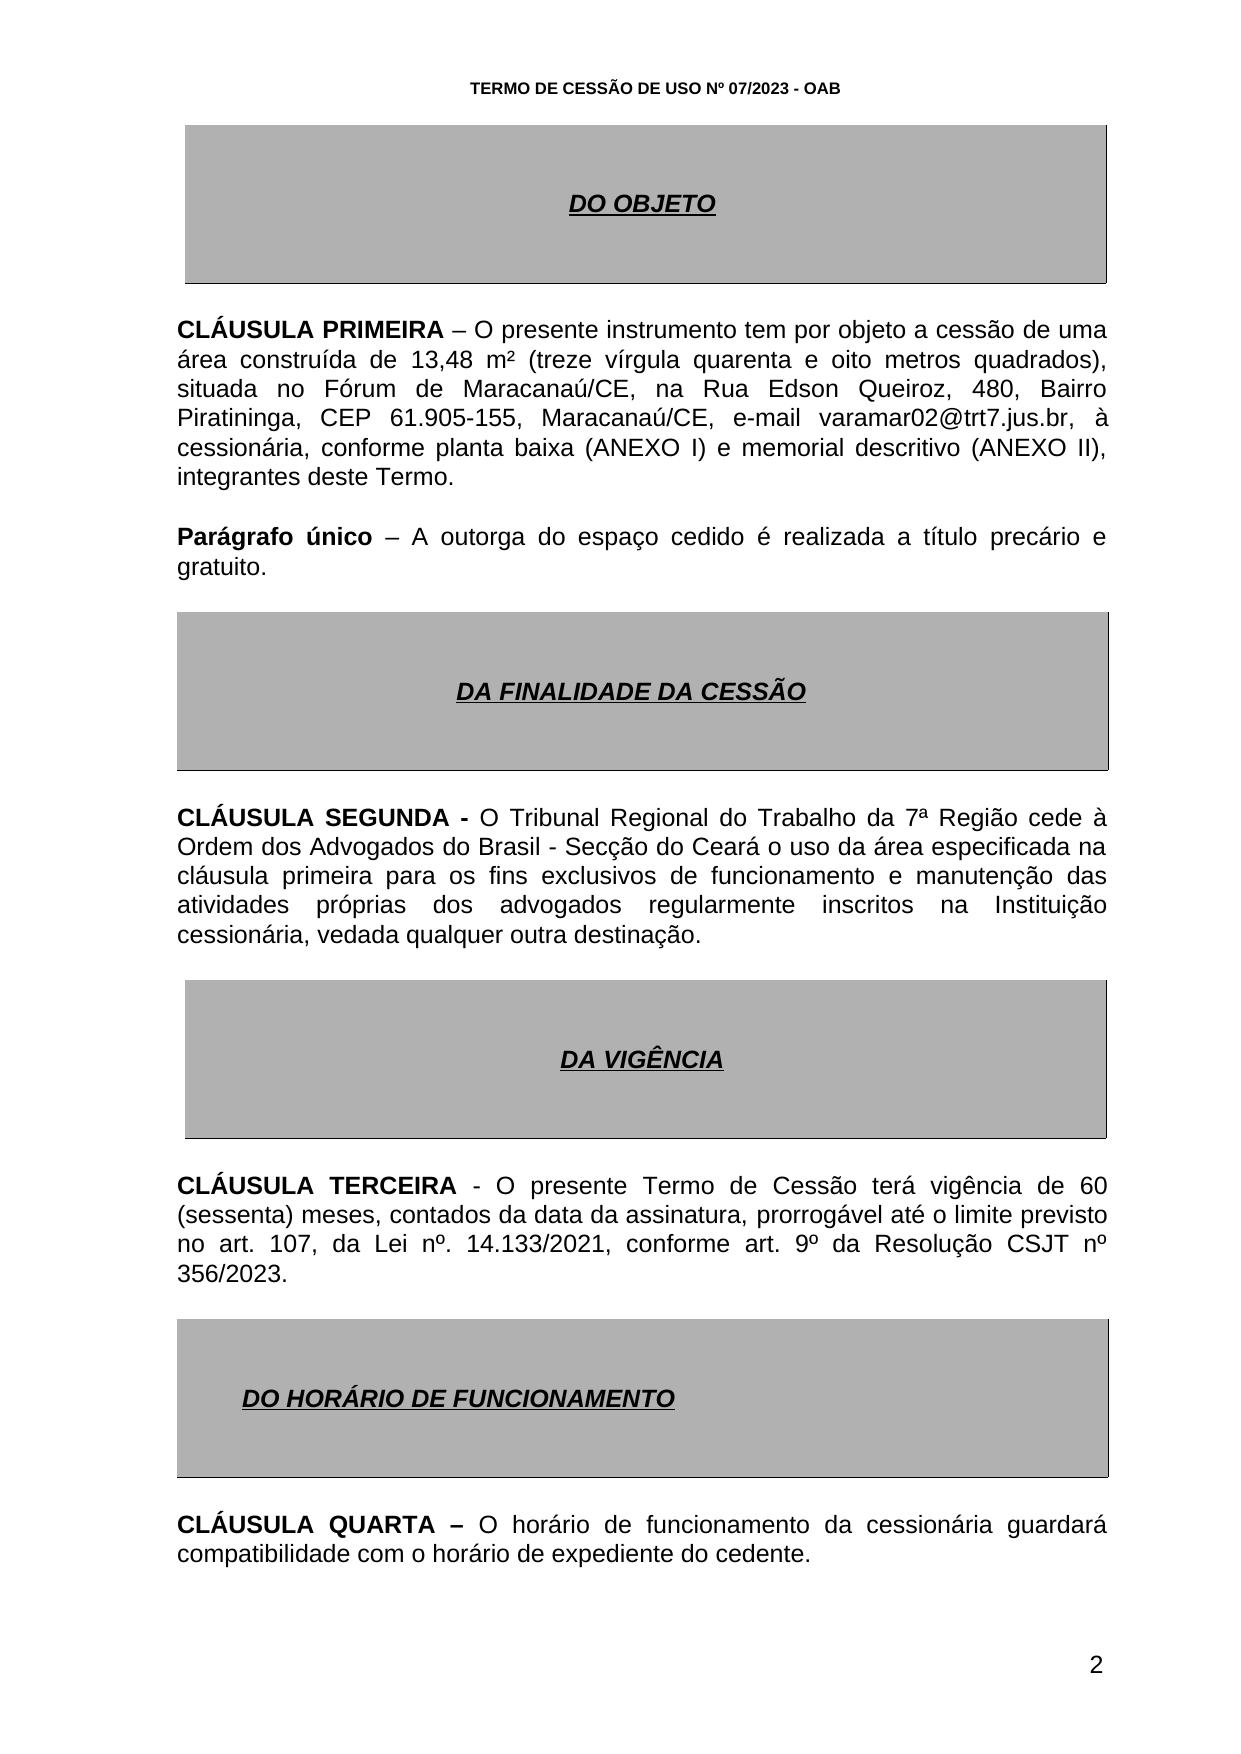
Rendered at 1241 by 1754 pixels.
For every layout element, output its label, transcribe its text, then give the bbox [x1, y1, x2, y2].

text CLÁUSULA PRIMEIRA – O presente instrumento tem por objeto a cessão de uma área construída de 13,48 m² (treze vírgula quarenta e oito metros quadrados), situada no Fórum de Maracanaú/CE, na Rua Edson Queiroz, 480, Bairro Piratininga, CEP 61.905-155, Maracanaú/CE, e-mail varamar02@trt7.jus.br, à cessionária, conforme planta baixa (ANEXO I) e memorial descritivo (ANEXO II), integrantes deste Termo. [177, 315, 1108, 491]
text CLÁUSULA QUARTA – O horário de funcionamento da cessionária guardará compatibilidade com o horário de expediente do cedente. [177, 1510, 1108, 1568]
subtitle DA VIGÊNCIA [185, 980, 1106, 1138]
subtitle DO OBJETO [185, 125, 1106, 283]
text Parágrafo único – A outorga do espaço cedido é realizada a título precário e gratuito. [177, 522, 1108, 580]
text CLÁUSULA SEGUNDA - O Tribunal Regional do Trabalho da 7ª Região cede à Ordem dos Advogados do Brasil - Secção do Ceará o uso da área especificada na cláusula primeira para os fins exclusivos de funcionamento e manutenção das atividades próprias dos advogados regularmente inscritos na Instituição cessionária, vedada qualquer outra destinação. [177, 803, 1108, 948]
subtitle DO HORÁRIO DE FUNCIONAMENTO [177, 1319, 1108, 1477]
text CLÁUSULA TERCEIRA - O presente Termo de Cessão terá vigência de 60 (sessenta) meses, contados da data da assinatura, prorrogável até o limite previsto no art. 107, da Lei nº. 14.133/2021, conforme art. 9º da Resolução CSJT nº 356/2023. [177, 1171, 1108, 1287]
subtitle DA FINALIDADE DA CESSÃO [177, 612, 1108, 770]
